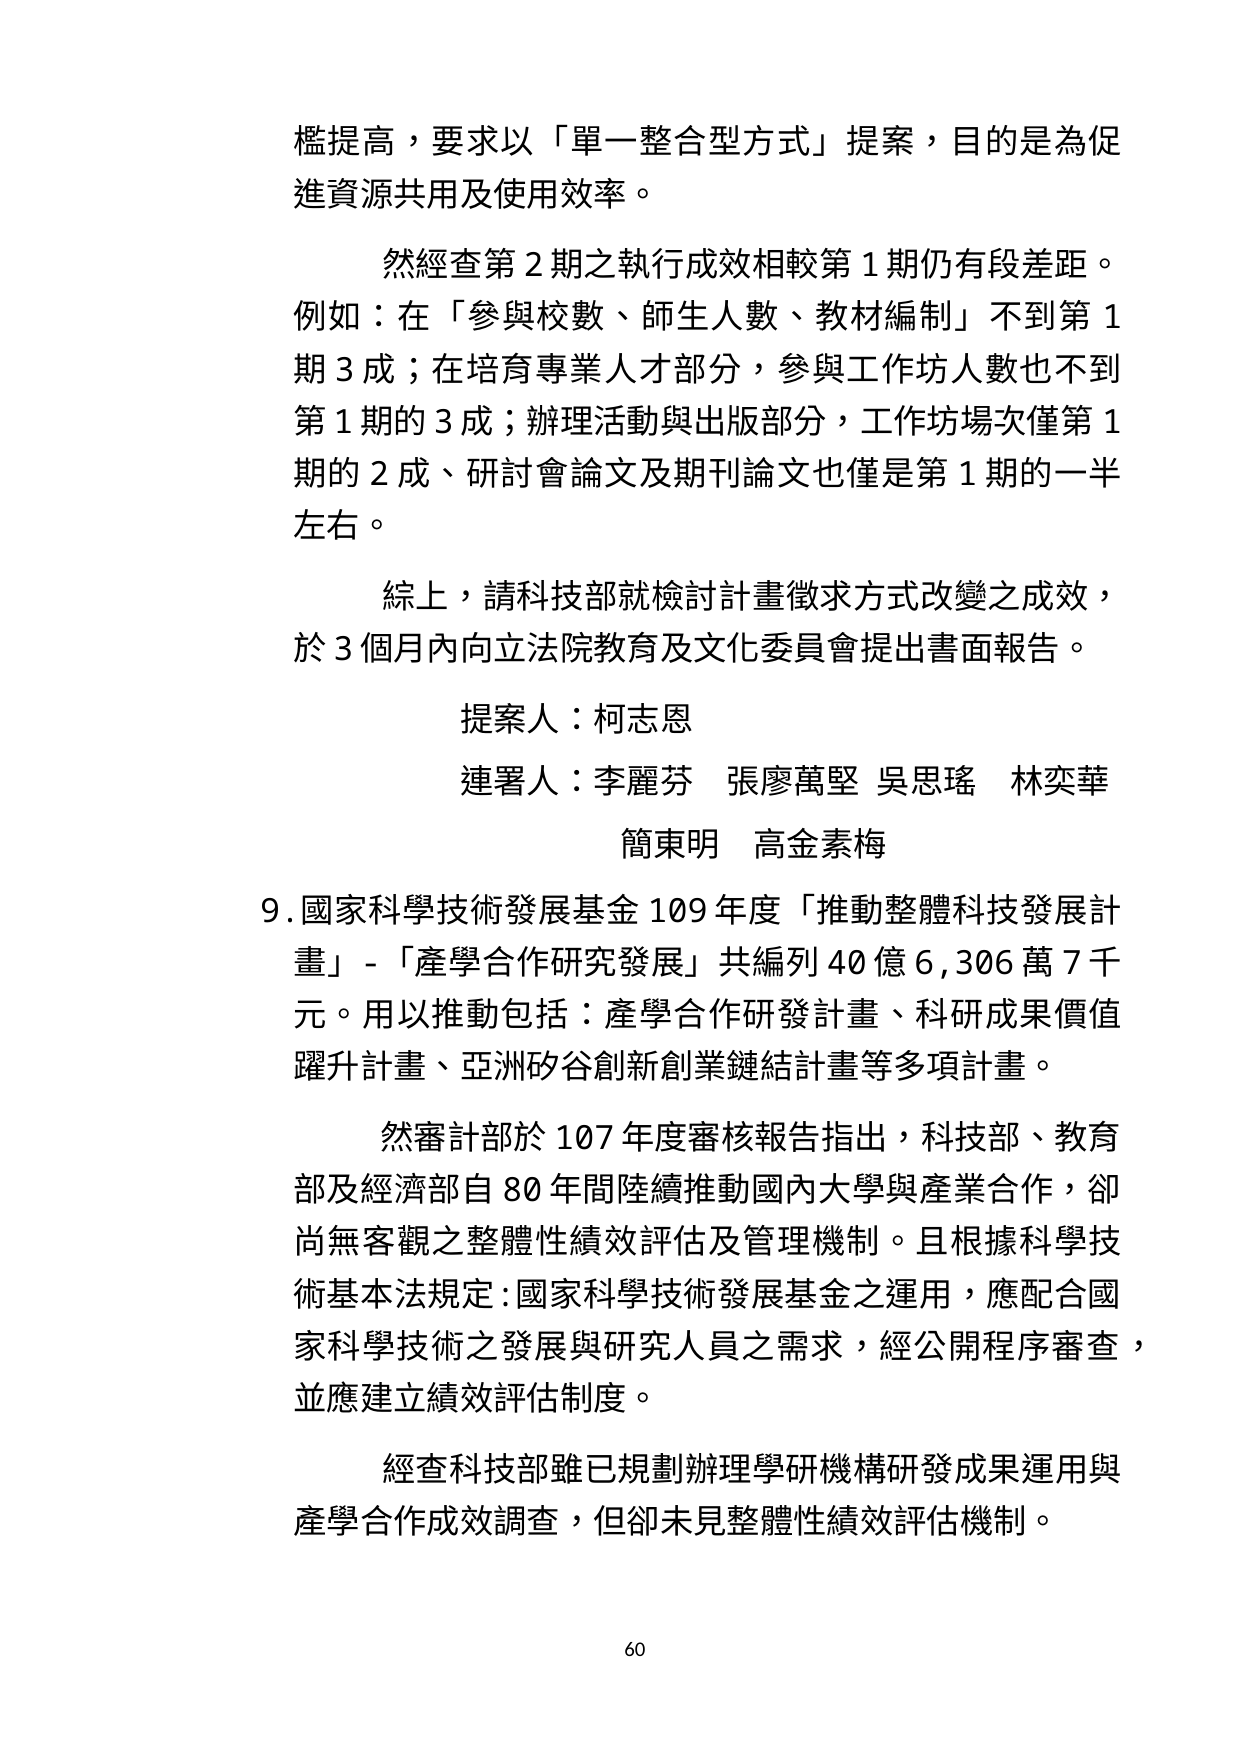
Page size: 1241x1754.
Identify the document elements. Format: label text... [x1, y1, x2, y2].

text 然審計部於107年度審核報告指出，科技部、教育部及經濟部自80年間陸續推動國內大學與產業合作，卻尚無客觀之整體性績效評估及管理機制。且根據科學技術基本法規定:國家科學技術發展基金之運用，應配合國家科學技術之發展與研究人員之需求，經公開程序審查，並應建立績效評估制度。 [260, 1108, 1122, 1421]
text 連署人：李麗芬 張廖萬堅 吳思瑤 林奕華 [460, 737, 1122, 800]
text 經查科技部雖已規劃辦理學研機構研發成果運用與產學合作成效調查，但卻未見整體性績效評估機制。 [260, 1439, 1122, 1543]
text 簡東明 高金素梅 [460, 800, 1122, 862]
text 檻提高，要求以「單一整合型方式」提案，目的是為促進資源共用及使用效率。 [260, 112, 1122, 216]
text 提案人：柯志恩 [460, 675, 1122, 737]
text 然經查第2期之執行成效相較第1期仍有段差距。例如：在「參與校數、師生人數、教材編制」不到第1期3成；在培育專業人才部分，參與工作坊人數也不到第1期的3成；辦理活動與出版部分，工作坊場次僅第1期的2成、研討會論文及期刊論文也僅是第1期的一半左右。 [260, 235, 1122, 548]
text 9.國家科學技術發展基金109年度「推動整體科技發展計畫」-「產學合作研究發展」共編列40億6,306萬7千元。用以推動包括：產學合作研發計畫、科研成果價值躍升計畫、亞洲矽谷創新創業鏈結計畫等多項計畫。 [260, 881, 1122, 1089]
text 綜上，請科技部就檢討計畫徵求方式改變之成效，於3個月內向立法院教育及文化委員會提出書面報告。 [260, 566, 1122, 671]
